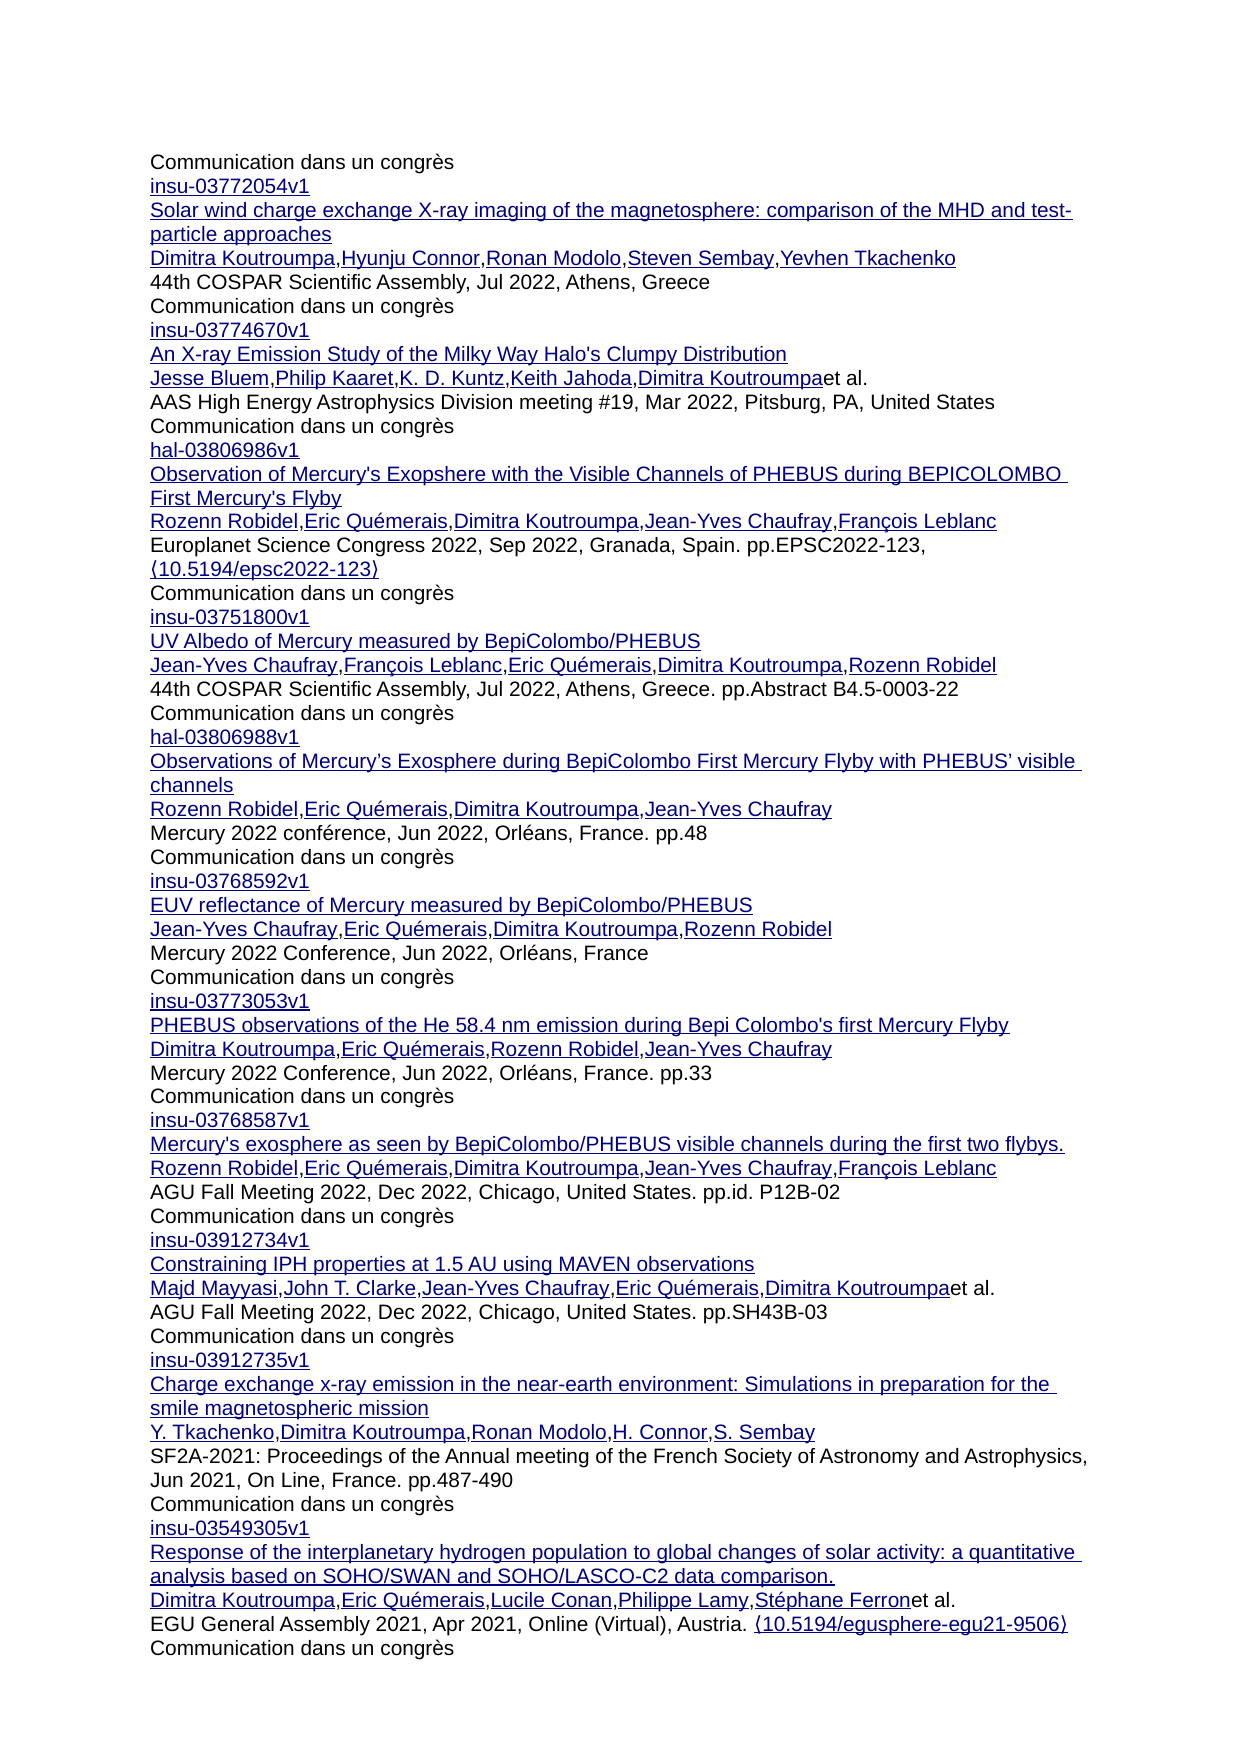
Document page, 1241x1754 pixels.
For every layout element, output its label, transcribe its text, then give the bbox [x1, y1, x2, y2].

table_cell Mercury's exosphere as seen by BepiColombo/PHEBUS visible channels during the first two flybys. Rozenn Robidel,Eric Quémerais,Dimitra Koutroumpa,Jean-Yves Chaufray,François Leblanc AGU Fall Meeting 2022, Dec 2022, Chicago, United States. pp.id. P12B-02 Communication dans un congrès insu-03912734v1 [150, 1132, 1090, 1252]
table_cell UV Albedo of Mercury measured by BepiColombo/PHEBUS Jean-Yves Chaufray,François Leblanc,Eric Quémerais,Dimitra Koutroumpa,Rozenn Robidel 44th COSPAR Scientific Assembly, Jul 2022, Athens, Greece. pp.Abstract B4.5-0003-22 Communication dans un congrès hal-03806988v1 [150, 629, 1090, 749]
table_cell EUV reflectance of Mercury measured by BepiColombo/PHEBUS Jean-Yves Chaufray,Eric Quémerais,Dimitra Koutroumpa,Rozenn Robidel Mercury 2022 Conference, Jun 2022, Orléans, France Communication dans un congrès insu-03773053v1 [150, 893, 1090, 1012]
table_cell Response of the interplanetary hydrogen population to global changes of solar activity: a quantitative analysis based on SOHO/SWAN and SOHO/LASCO-C2 data comparison. Dimitra Koutroumpa,Eric Quémerais,Lucile Conan,Philippe Lamy,Stéphane Ferronet al. EGU General Assembly 2021, Apr 2021, Online (Virtual), Austria. ⟨10.5194/egusphere-egu21-9506⟩ Communication dans un congrès [150, 1540, 1090, 1659]
table_cell An X-ray Emission Study of the Milky Way Halo's Clumpy Distribution Jesse Bluem,Philip Kaaret,K. D. Kuntz,Keith Jahoda,Dimitra Koutroumpaet al. AAS High Energy Astrophysics Division meeting #19, Mar 2022, Pitsburg, PA, United States Communication dans un congrès hal-03806986v1 [150, 342, 1090, 461]
table_cell Observation of Mercury's Exopshere with the Visible Channels of PHEBUS during BEPICOLOMBO First Mercury's Flyby Rozenn Robidel,Eric Quémerais,Dimitra Koutroumpa,Jean-Yves Chaufray,François Leblanc Europlanet Science Congress 2022, Sep 2022, Granada, Spain. pp.EPSC2022-123, ⟨10.5194/epsc2022-123⟩ Communication dans un congrès insu-03751800v1 [150, 461, 1090, 629]
table_cell Solar wind charge exchange X-ray imaging of the magnetosphere: comparison of the MHD and test-particle approaches Dimitra Koutroumpa,Hyunju Connor,Ronan Modolo,Steven Sembay,Yevhen Tkachenko 44th COSPAR Scientific Assembly, Jul 2022, Athens, Greece Communication dans un congrès insu-03774670v1 [150, 198, 1090, 342]
table_cell Charge exchange x-ray emission in the near-earth environment: Simulations in preparation for the smile magnetospheric mission Y. Tkachenko,Dimitra Koutroumpa,Ronan Modolo,H. Connor,S. Sembay SF2A-2021: Proceedings of the Annual meeting of the French Society of Astronomy and Astrophysics, Jun 2021, On Line, France. pp.487-490 Communication dans un congrès insu-03549305v1 [150, 1372, 1090, 1539]
table_cell Communication dans un congrès insu-03772054v1 [150, 150, 1090, 198]
table_cell Constraining IPH properties at 1.5 AU using MAVEN observations Majd Mayyasi,John T. Clarke,Jean-Yves Chaufray,Eric Quémerais,Dimitra Koutroumpaet al. AGU Fall Meeting 2022, Dec 2022, Chicago, United States. pp.SH43B-03 Communication dans un congrès insu-03912735v1 [150, 1252, 1090, 1372]
table_cell PHEBUS observations of the He 58.4 nm emission during Bepi Colombo's first Mercury Flyby Dimitra Koutroumpa,Eric Quémerais,Rozenn Robidel,Jean-Yves Chaufray Mercury 2022 Conference, Jun 2022, Orléans, France. pp.33 Communication dans un congrès insu-03768587v1 [150, 1013, 1090, 1132]
table_cell Observations of Mercury’s Exosphere during BepiColombo First Mercury Flyby with PHEBUS’ visible channels Rozenn Robidel,Eric Quémerais,Dimitra Koutroumpa,Jean-Yves Chaufray Mercury 2022 conférence, Jun 2022, Orléans, France. pp.48 Communication dans un congrès insu-03768592v1 [150, 749, 1090, 893]
